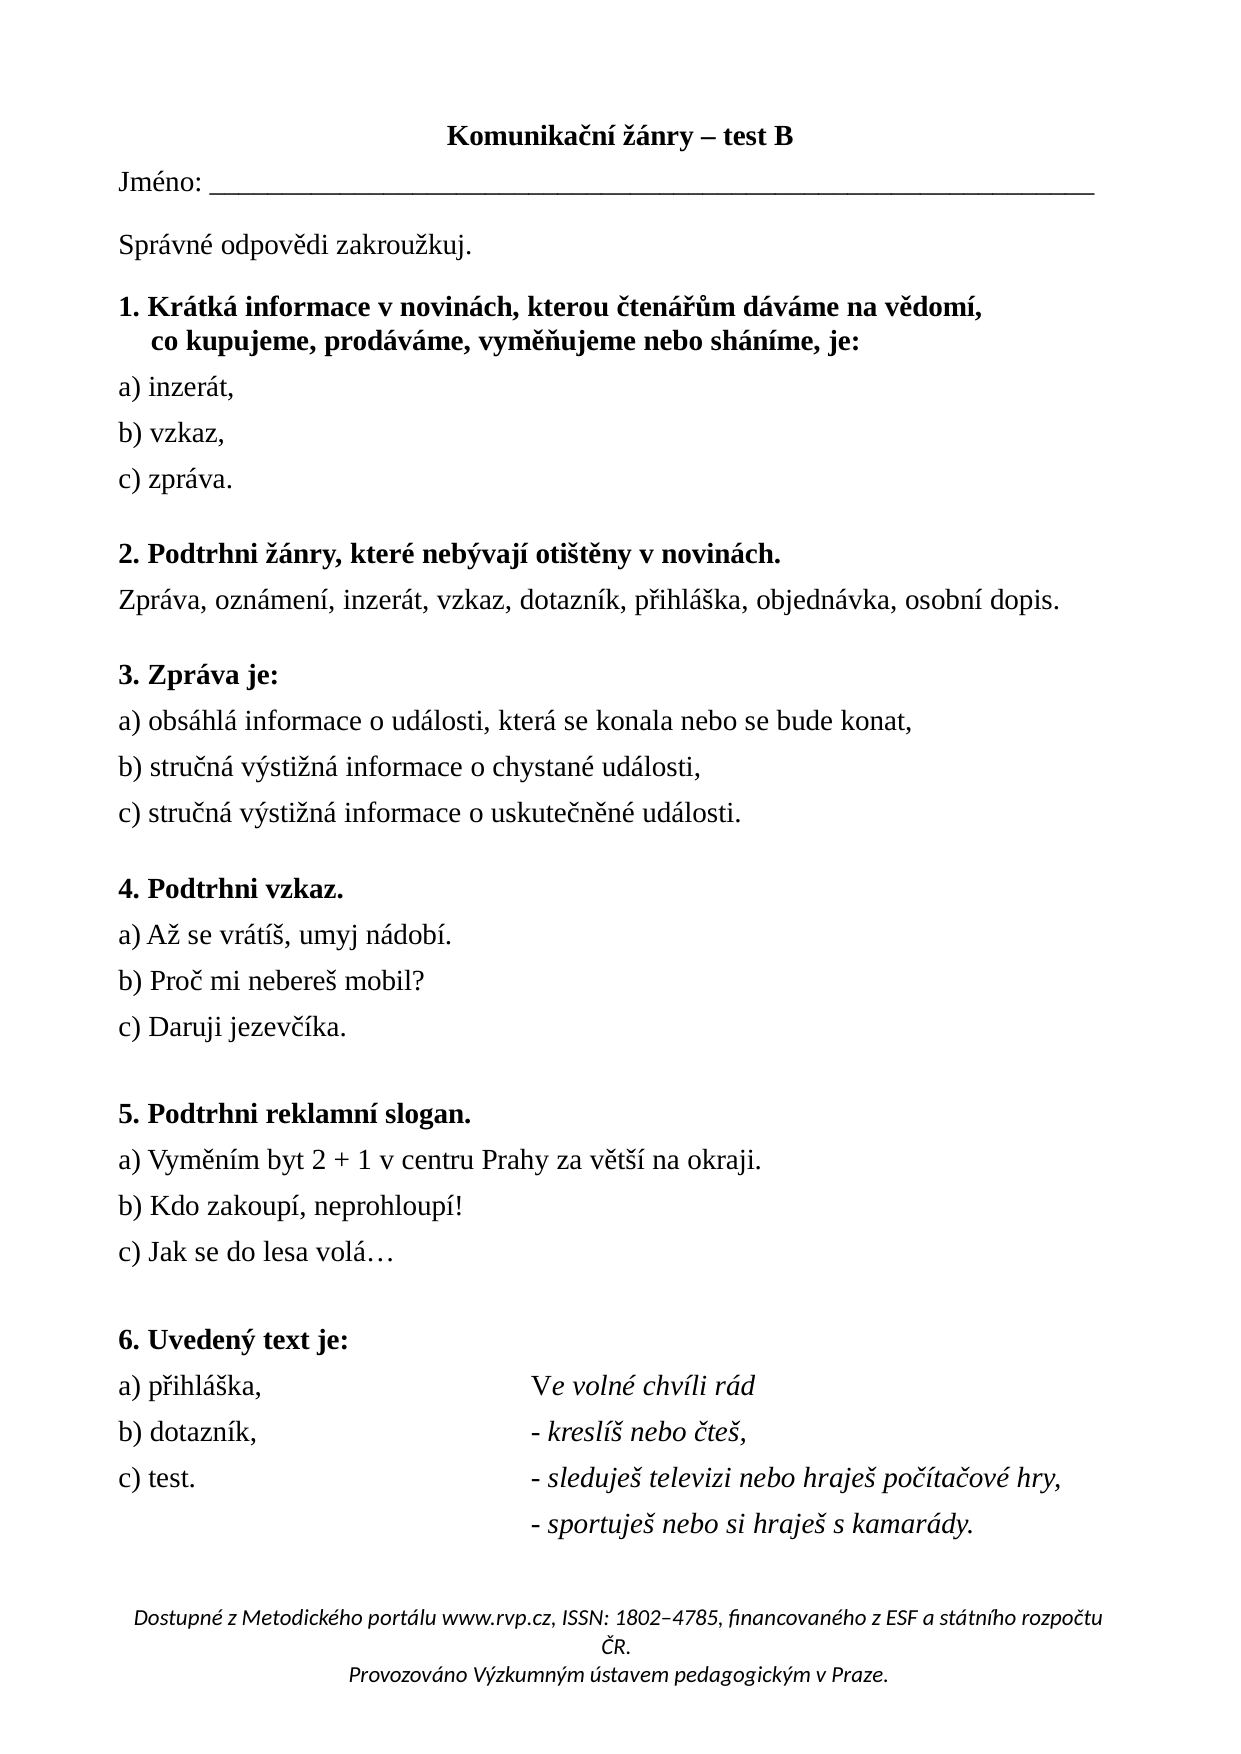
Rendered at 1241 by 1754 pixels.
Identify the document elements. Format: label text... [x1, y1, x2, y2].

text Zpráva, oznámení, inzerát, vzkaz, dotazník, přihláška, objednávka, osobní dopis. [118, 583, 1122, 616]
text 4. Podtrhni vzkaz. [118, 871, 1122, 904]
text b) Kdo zakoupí, neprohloupí! [118, 1189, 1122, 1222]
text c) test. - sleduješ televizi nebo hraješ počítačové hry, [118, 1461, 1122, 1494]
text a) inzerát, [118, 369, 1122, 403]
text 2. Podtrhni žánry, které nebývají otištěny v novinách. [118, 537, 1122, 570]
text c) stručná výstižná informace o uskutečněné události. [118, 796, 1122, 829]
text c) zpráva. [118, 461, 1122, 495]
text c) Jak se do lesa volá… [118, 1235, 1122, 1268]
text 1. Krátká informace v novinách, kterou čtenářům dáváme na vědomí, co kupujeme, prodáváme, vyměňujeme nebo sháníme, je: [118, 290, 1122, 357]
text c) Daruji jezevčíka. [118, 1009, 1122, 1043]
text 6. Uvedený text je: [118, 1322, 1122, 1356]
text a) obsáhlá informace o události, která se konala nebo se bude konat, [118, 704, 1122, 737]
text a) Vyměním byt 2 + 1 v centru Prahy za větší na okraji. [118, 1143, 1122, 1176]
text a) Až se vrátíš, umyj nádobí. [118, 917, 1122, 951]
text b) vzkaz, [118, 415, 1122, 449]
text Komunikační žánry – test B [118, 118, 1122, 152]
text b) Proč mi nebereš mobil? [118, 963, 1122, 997]
text Správné odpovědi zakroužkuj. [118, 227, 1122, 261]
text - sportuješ nebo si hraješ s kamarády. [118, 1507, 1122, 1540]
text a) přihláška, Ve volné chvíli rád [118, 1368, 1122, 1402]
text 3. Zpráva je: [118, 658, 1122, 691]
text 5. Podtrhni reklamní slogan. [118, 1097, 1122, 1130]
text b) stručná výstižná informace o chystané události, [118, 750, 1122, 783]
text b) dotazník, - kreslíš nebo čteš, [118, 1414, 1122, 1448]
text Jméno: _____________________________________________________________ [118, 164, 1122, 198]
